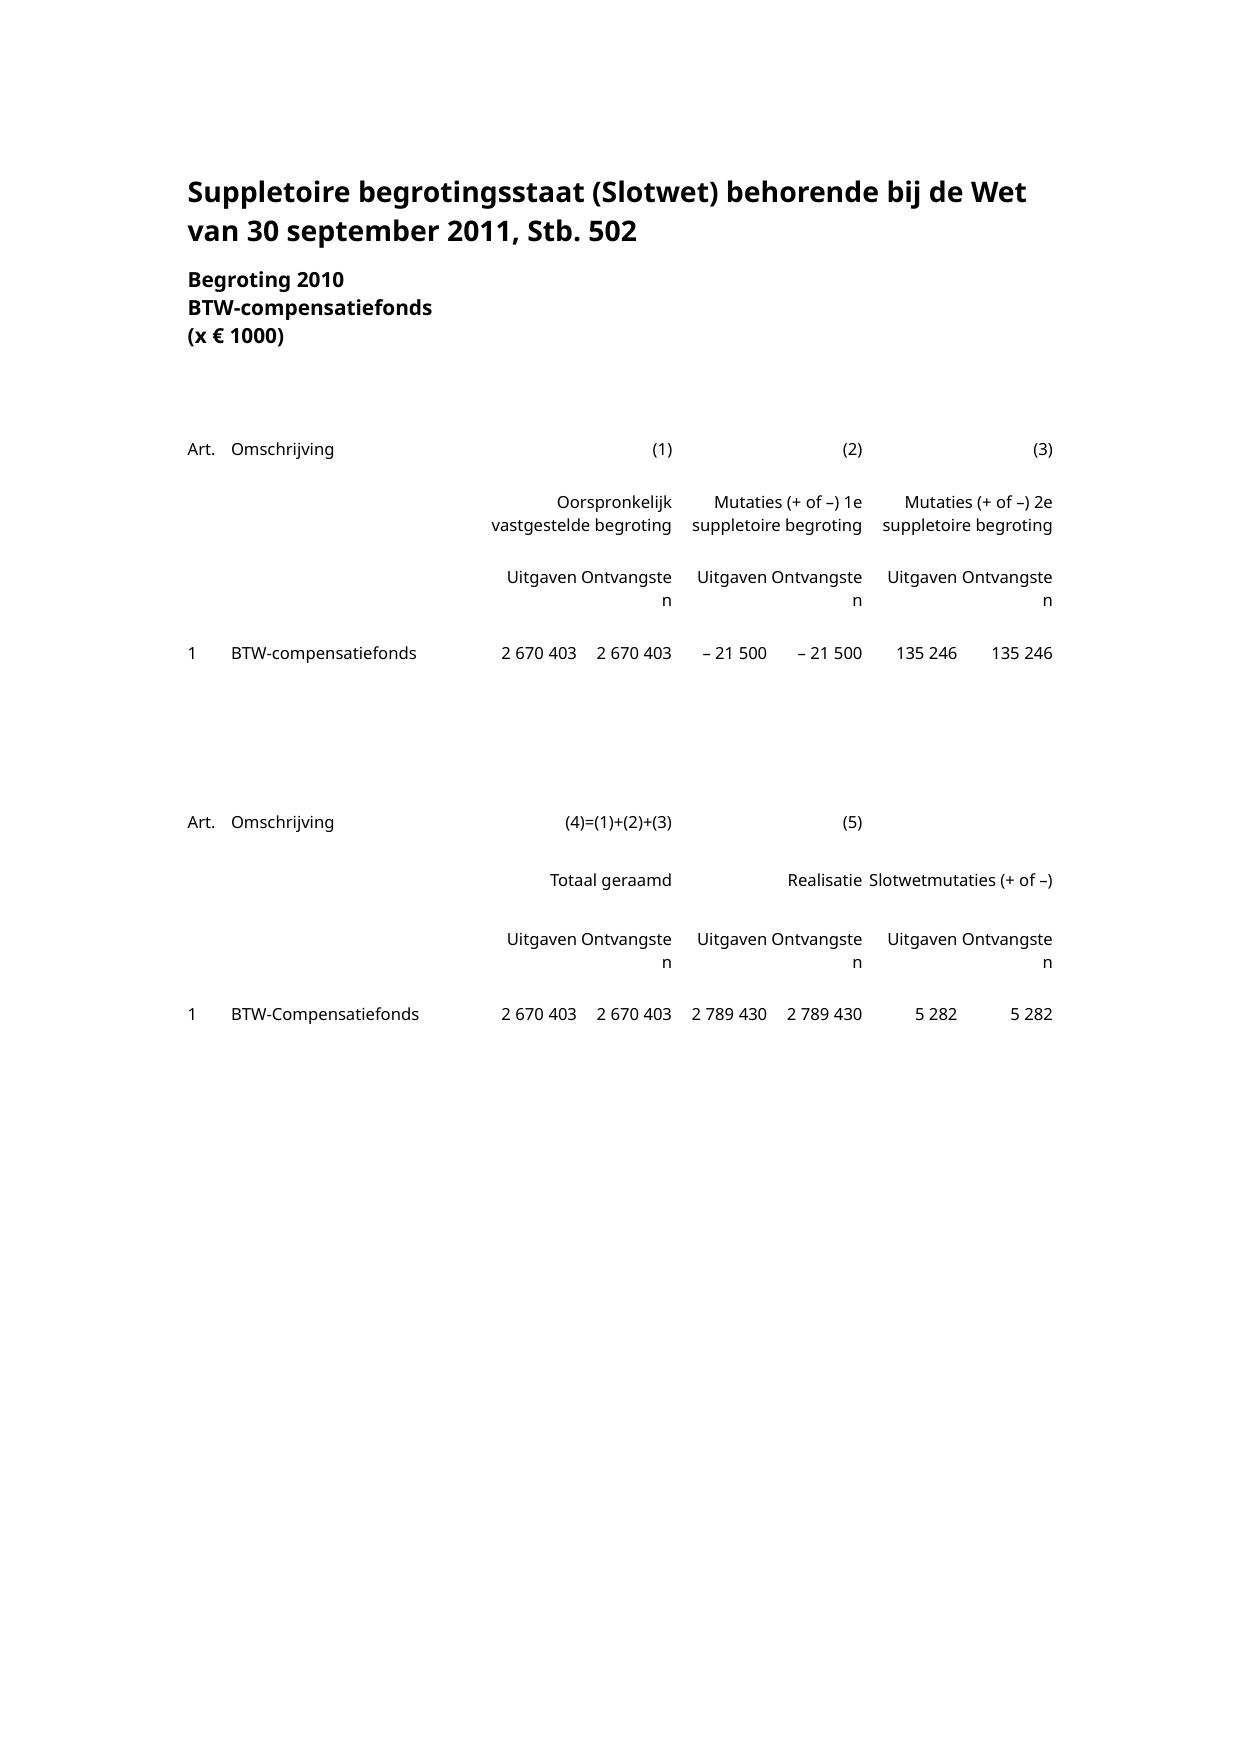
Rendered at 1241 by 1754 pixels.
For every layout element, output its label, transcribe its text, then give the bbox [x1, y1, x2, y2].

table_cell [188, 491, 231, 566]
table_cell Uitgaven [672, 928, 767, 1003]
table_cell [231, 566, 482, 642]
table_cell Ontvangsten [767, 566, 862, 642]
table_header Omschrijving [231, 438, 482, 491]
table_header (3) [862, 438, 1053, 491]
table_cell [231, 928, 482, 1003]
table_cell [188, 869, 231, 927]
table_cell 2 670 403 [577, 642, 672, 694]
table_header (1) [482, 438, 672, 491]
table_cell 1 [188, 642, 231, 694]
table_header (2) [672, 438, 862, 491]
table_cell 5 282 [957, 1003, 1053, 1056]
table_cell Ontvangsten [577, 566, 672, 642]
table_cell 135 246 [862, 642, 957, 694]
table_cell Ontvangsten [957, 566, 1053, 642]
table_cell [188, 928, 231, 1003]
subtitle Suppletoire begrotingsstaat (Slotwet) behorende bij de Wet van 30 september 2011, Stb. 502 [187, 172, 1053, 250]
table_cell Realisatie [672, 869, 862, 927]
table_cell 2 670 403 [577, 1003, 672, 1056]
table_cell Ontvangsten [957, 928, 1053, 1003]
text Begroting 2010 [187, 265, 1053, 293]
table_cell 135 246 [957, 642, 1053, 694]
table_header [862, 811, 1053, 869]
table_cell Uitgaven [482, 928, 577, 1003]
table_header Art. [188, 811, 231, 869]
table_cell BTW-Compensatiefonds [231, 1003, 482, 1056]
table_cell 5 282 [862, 1003, 957, 1056]
table_header Omschrijving [231, 811, 482, 869]
table_cell Totaal geraamd [482, 869, 672, 927]
table_cell Slotwetmutaties (+ of –) [862, 869, 1053, 927]
text (x € 1000) [187, 322, 1053, 350]
table_cell [188, 566, 231, 642]
table_cell Uitgaven [862, 928, 957, 1003]
table_cell Ontvangsten [577, 928, 672, 1003]
table_header (4)=(1)+(2)+(3) [482, 811, 672, 869]
text BTW-compensatiefonds [187, 293, 1053, 322]
table_cell Ontvangsten [767, 928, 862, 1003]
table_cell 2 789 430 [672, 1003, 767, 1056]
table_cell – 21 500 [672, 642, 767, 694]
table_cell BTW-compensatiefonds [231, 642, 482, 694]
table_cell Mutaties (+ of –) 1e suppletoire begroting [672, 491, 862, 566]
table_cell 2 670 403 [482, 1003, 577, 1056]
table_header Art. [188, 438, 231, 491]
table_cell 2 670 403 [482, 642, 577, 694]
table_cell 2 789 430 [767, 1003, 862, 1056]
table_cell Uitgaven [482, 566, 577, 642]
table_cell Uitgaven [672, 566, 767, 642]
table_cell – 21 500 [767, 642, 862, 694]
table_cell [231, 869, 482, 927]
table_header (5) [672, 811, 862, 869]
table_cell Uitgaven [862, 566, 957, 642]
table_cell Mutaties (+ of –) 2e suppletoire begroting [862, 491, 1053, 566]
table_cell [231, 491, 482, 566]
table_cell 1 [188, 1003, 231, 1056]
table_cell Oorspronkelijk vastgestelde begroting [482, 491, 672, 566]
